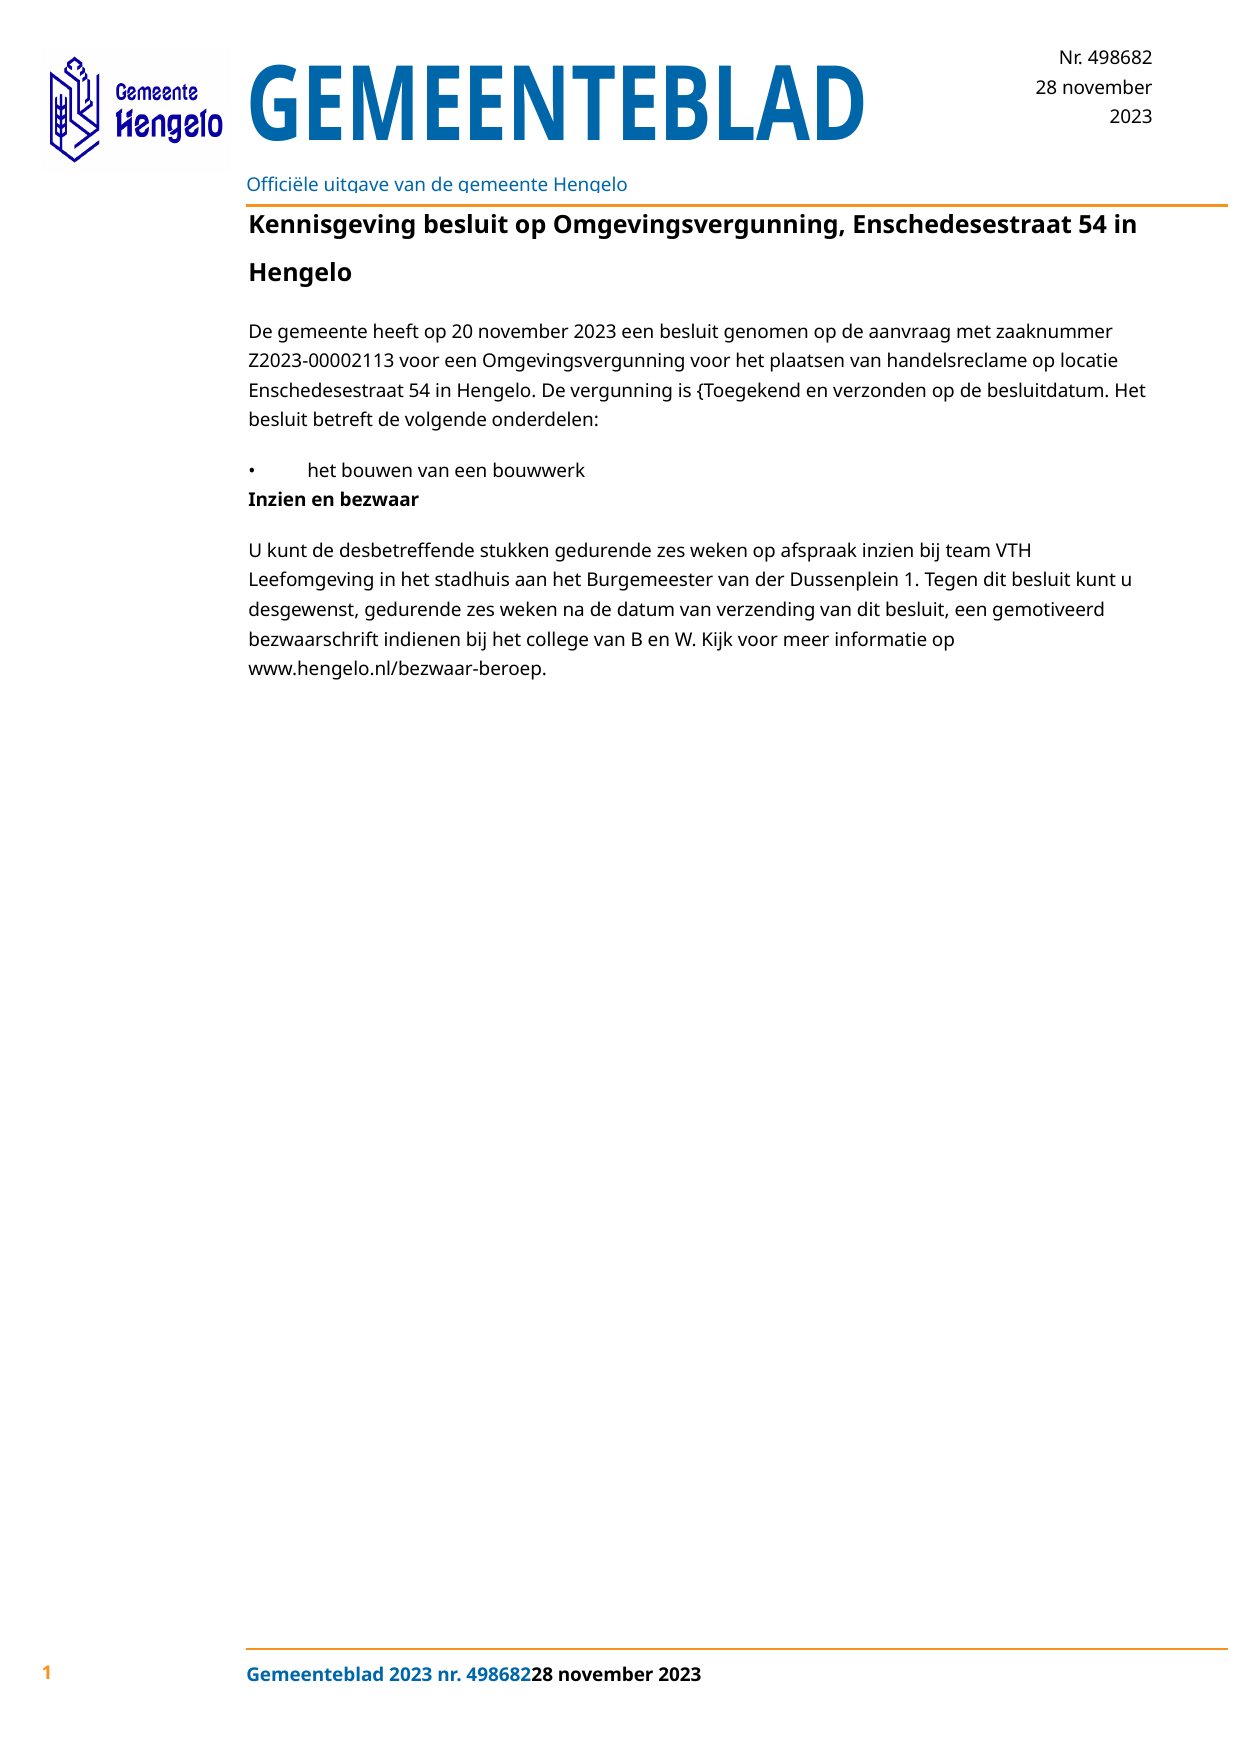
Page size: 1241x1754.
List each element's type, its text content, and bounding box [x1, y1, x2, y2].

list het bouwen van een bouwwerk [248, 457, 1152, 483]
text De gemeente heeft op 20 november 2023 een besluit genomen op de aanvraag met zaaknummer Z2023-00002113 voor een Omgevingsvergunning voor het plaatsen van handelsreclame op locatie Enschedesestraat 54 in Hengelo. De vergunning is {Toegekend en verzonden op de besluitdatum. Het besluit betreft de volgende onderdelen: [248, 318, 1152, 432]
picture [41, 47, 231, 172]
text Kennisgeving besluit op Omgevingsvergunning, Enschedesestraat 54 in Hengelo [248, 207, 1152, 288]
text Inzien en bezwaar [248, 487, 1152, 512]
text U kunt de desbetreffende stukken gedurende zes weken op afspraak inzien bij team VTH Leefomgeving in het stadhuis aan het Burgemeester van der Dussenplein 1. Tegen dit besluit kunt u desgewenst, gedurende zes weken na de datum van verzending van dit besluit, een gemotiveerd bezwaarschrift indienen bij het college van B en W. Kijk voor meer informatie op www.hengelo.nl/bezwaar-beroep. [248, 537, 1152, 681]
